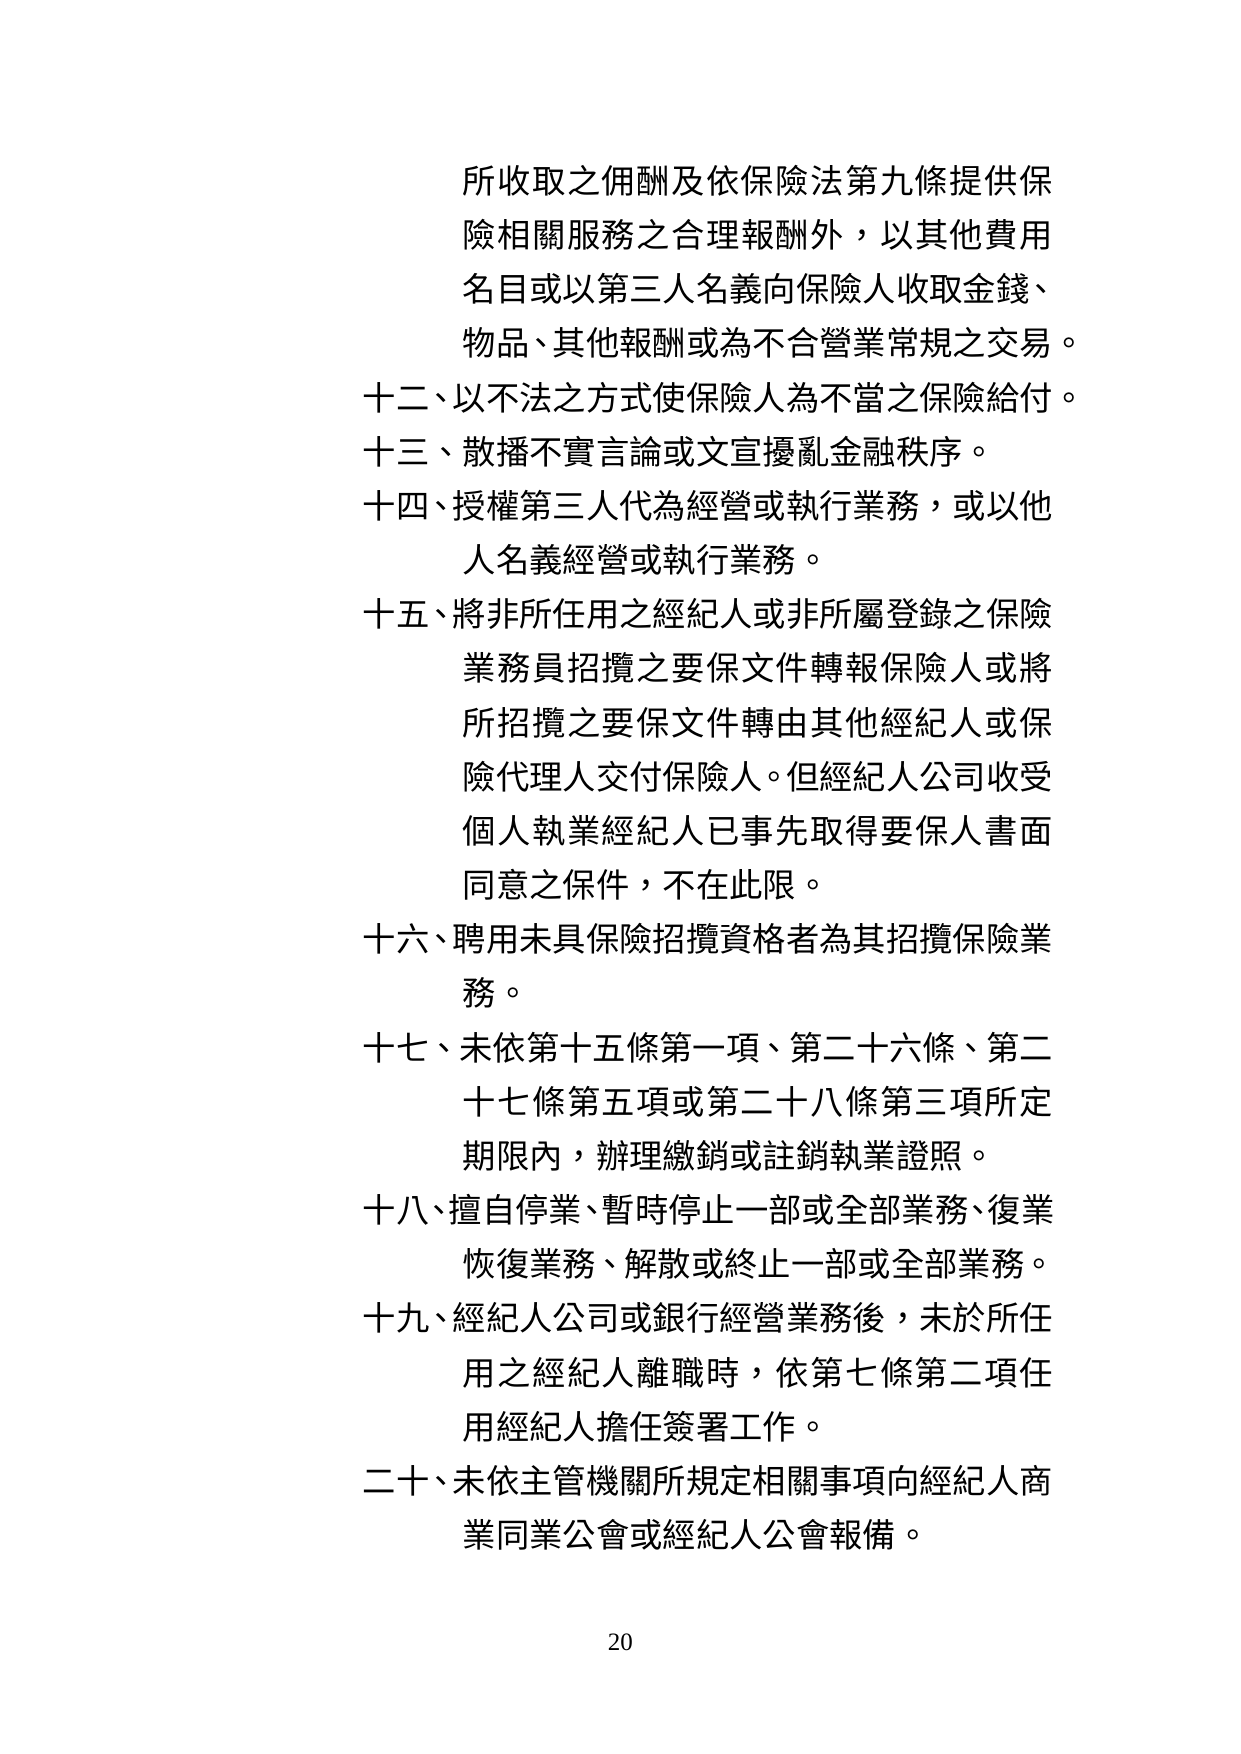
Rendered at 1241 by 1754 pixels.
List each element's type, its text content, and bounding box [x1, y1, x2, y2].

text 十五、將非所任用之經紀人或非所屬登錄之保險業務員招攬之要保文件轉報保險人或將所招攬之要保文件轉由其他經紀人或保險代理人交付保險人。但經紀人公司收受個人執業經紀人已事先取得要保人書面同意之保件，不在此限。 [362, 583, 1053, 908]
text 二十、未依主管機關所規定相關事項向經紀人商業同業公會或經紀人公會報備。 [362, 1450, 1053, 1558]
text 十七、未依第十五條第一項、第二十六條、第二十七條第五項或第二十八條第三項所定期限內，辦理繳銷或註銷執業證照。 [362, 1017, 1053, 1179]
text 十八、擅自停業、暫時停止一部或全部業務、復業、恢復業務、解散或終止一部或全部業務。 [362, 1179, 1053, 1287]
text 十九、經紀人公司或銀行經營業務後，未於所任用之經紀人離職時，依第七條第二項任用經紀人擔任簽署工作。 [362, 1287, 1053, 1450]
text 十三、散播不實言論或文宣擾亂金融秩序。 [362, 421, 1053, 475]
text 十六、聘用未具保險招攬資格者為其招攬保險業務。 [362, 908, 1053, 1017]
text 十二、以不法之方式使保險人為不當之保險給付。 [362, 367, 1053, 421]
text 十四、授權第三人代為經營或執行業務，或以他人名義經營或執行業務。 [362, 475, 1053, 583]
text 十一、除合約所訂定之佣金、費用或依同業標準所收取之佣酬及依保險法第九條提供保險相關服務之合理報酬外，以其他費用名目或以第三人名義向保險人收取金錢、物品、其他報酬或為不合營業常規之交易。 [362, 150, 1053, 367]
